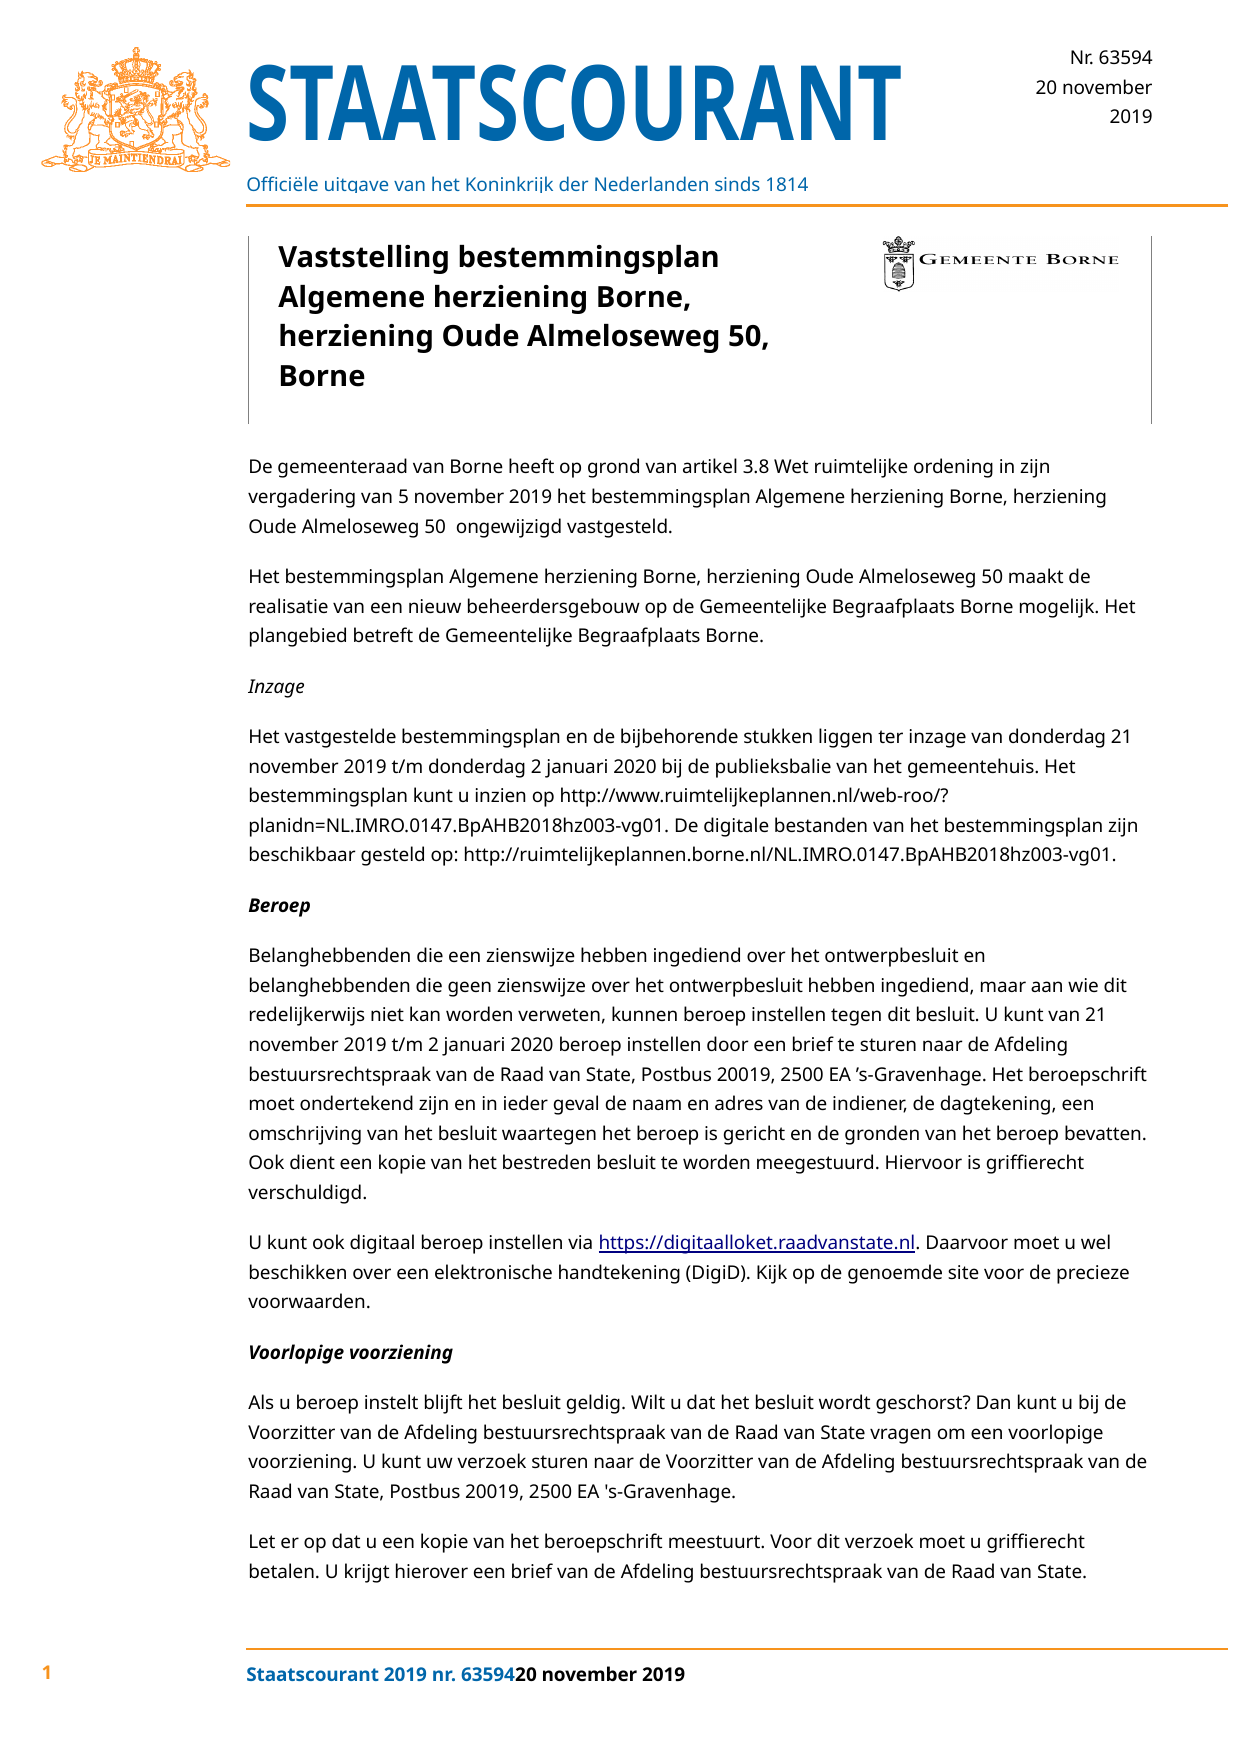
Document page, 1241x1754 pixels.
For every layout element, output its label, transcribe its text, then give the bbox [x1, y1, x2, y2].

text Het bestemmingsplan Algemene herziening Borne, herziening Oude Almeloseweg 50 maakt de realisatie van een nieuw beheerdersgebouw op de Gemeentelijke Begraafplaats Borne mogelijk. Het plangebied betreft de Gemeentelijke Begraafplaats Borne. [248, 563, 1152, 648]
text Beroep [248, 892, 1152, 918]
text Het vastgestelde bestemmingsplan en de bijbehorende stukken liggen ter inzage van donderdag 21 november 2019 t/m donderdag 2 januari 2020 bij de publieksbalie van het gemeentehuis. Het bestemmingsplan kunt u inzien op http://www.ruimtelijkeplannen.nl/web-roo/?planidn=NL.IMRO.0147.BpAHB2018hz003-vg01. De digitale bestanden van het bestemmingsplan zijn beschikbaar gesteld op: http://ruimtelijkeplannen.borne.nl/NL.IMRO.0147.BpAHB2018hz003-vg01. [248, 723, 1152, 867]
picture [882, 236, 1119, 292]
text Voorlopige voorziening [248, 1339, 1152, 1365]
table_header [850, 236, 1151, 424]
text Let er op dat u een kopie van het beroepschrift meestuurt. Voor dit verzoek moet u griffierecht betalen. U krijgt hierover een brief van de Afdeling bestuursrechtspraak van de Raad van State. [248, 1529, 1152, 1584]
text De gemeenteraad van Borne heeft op grond van artikel 3.8 Wet ruimtelijke ordening in zijn vergadering van 5 november 2019 het bestemmingsplan Algemene herziening Borne, herziening Oude Almeloseweg 50 ongewijzigd vastgesteld. [248, 454, 1152, 538]
text Belanghebbenden die een zienswijze hebben ingediend over het ontwerpbesluit en belanghebbenden die geen zienswijze over het ontwerpbesluit hebben ingediend, maar aan wie dit redelijkerwijs niet kan worden verweten, kunnen beroep instellen tegen dit besluit. U kunt van 21 november 2019 t/m 2 januari 2020 beroep instellen door een brief te sturen naar de Afdeling bestuursrechtspraak van de Raad van State, Postbus 20019, 2500 EA ’s-Gravenhage. Het beroepschrift moet ondertekend zijn en in ieder geval de naam en adres van de indiener, de dagtekening, een omschrijving van het besluit waartegen het beroep is gericht en de gronden van het beroep bevatten. Ook dient een kopie van het bestreden besluit te worden meegestuurd. Hiervoor is griffierecht verschuldigd. [248, 942, 1152, 1205]
text U kunt ook digitaal beroep instellen via https://digitaalloket.raadvanstate.nl. Daarvoor moet u wel beschikken over een elektronische handtekening (DigiD). Kijk op de genoemde site voor de precieze voorwaarden. [248, 1229, 1152, 1314]
picture [41, 47, 231, 172]
table_header Vaststelling bestemmingsplan Algemene herziening Borne, herziening Oude Almeloseweg 50, Borne [249, 236, 850, 424]
text Inzage [248, 673, 1152, 698]
text Als u beroep instelt blijft het besluit geldig. Wilt u dat het besluit wordt geschorst? Dan kunt u bij de Voorzitter van de Afdeling bestuursrechtspraak van de Raad van State vragen om een voorlopige voorziening. U kunt uw verzoek sturen naar de Voorzitter van de Afdeling bestuursrechtspraak van de Raad van State, Postbus 20019, 2500 EA 's-Gravenhage. [248, 1389, 1152, 1504]
